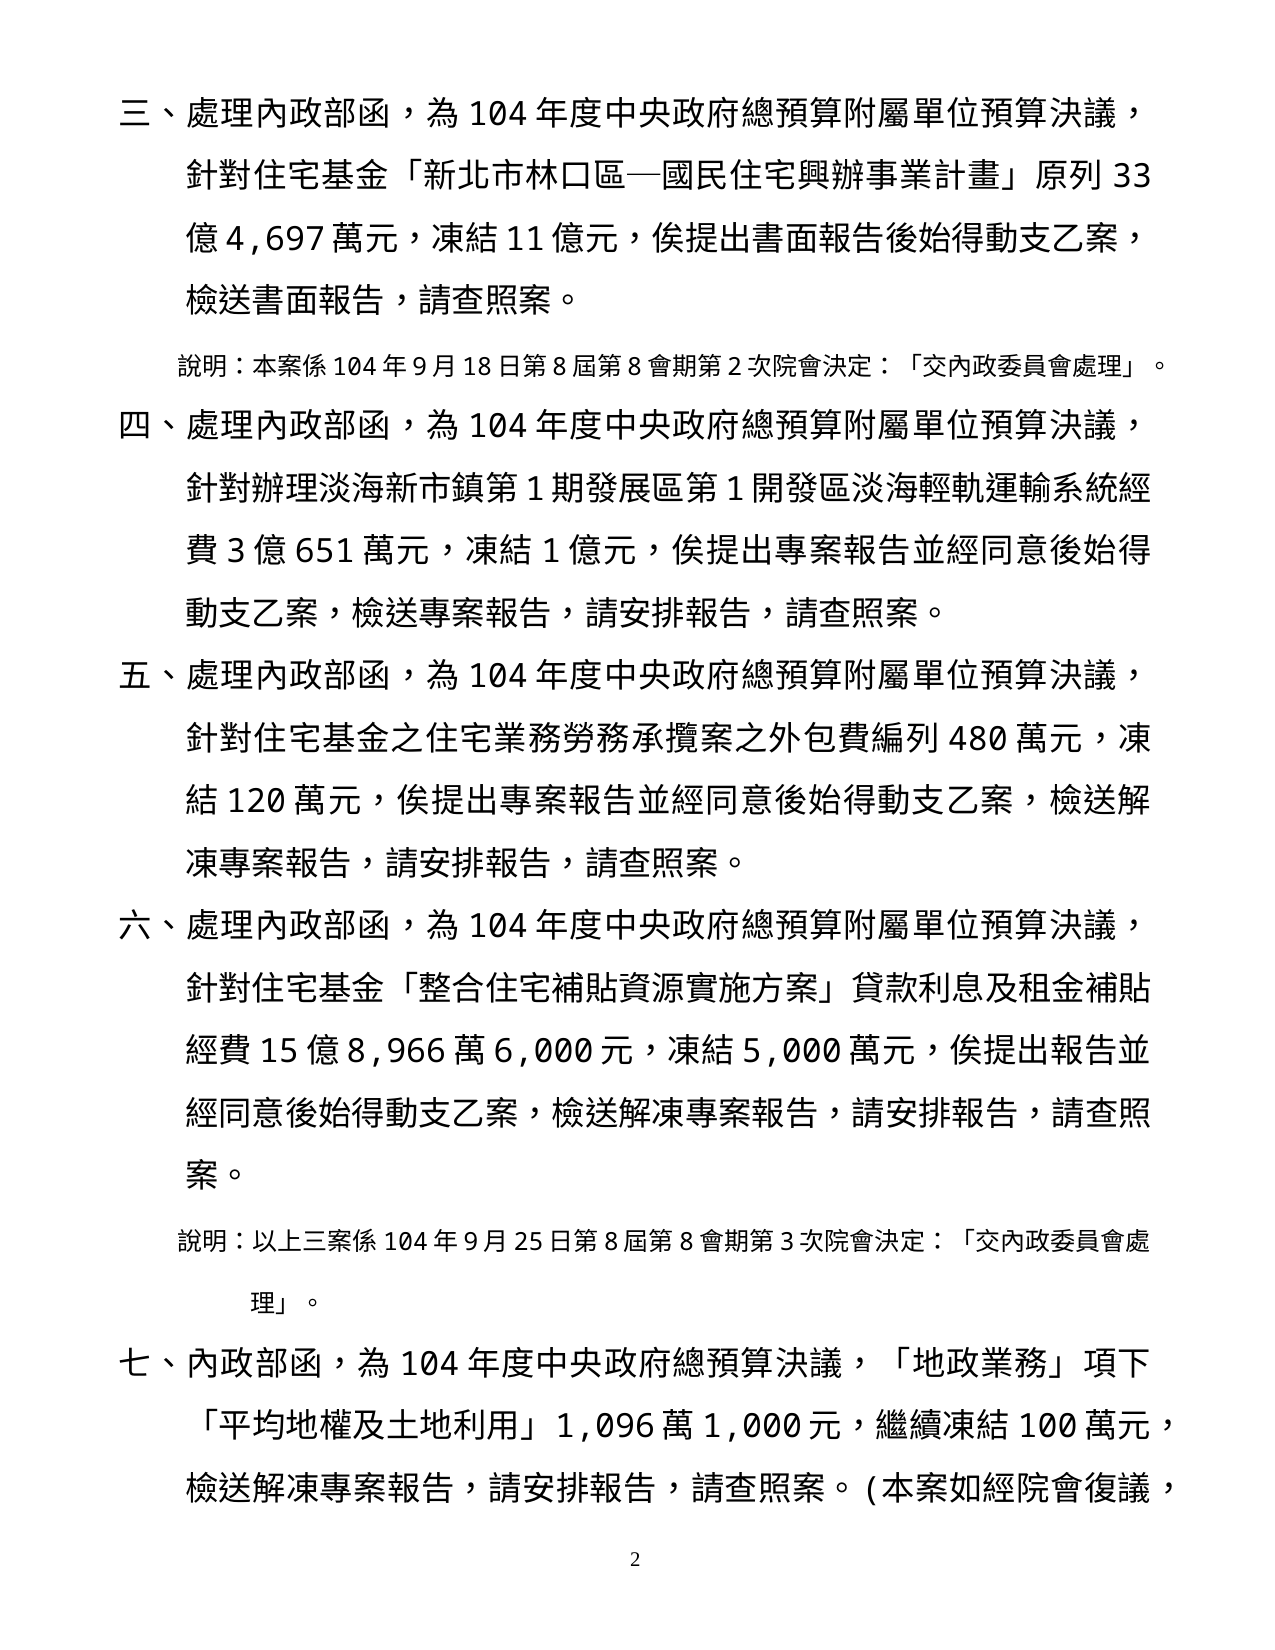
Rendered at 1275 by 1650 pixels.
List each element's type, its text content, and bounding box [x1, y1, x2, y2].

text 六、處理內政部函，為104年度中央政府總預算附屬單位預算決議，針對住宅基金「整合住宅補貼資源實施方案」貸款利息及租金補貼經費15億8,966萬6,000元，凍結5,000萬元，俟提出報告並經同意後始得動支乙案，檢送解凍專案報告，請安排報告，請查照案。 [118, 887, 1152, 1200]
text 五、處理內政部函，為104年度中央政府總預算附屬單位預算決議，針對住宅基金之住宅業務勞務承攬案之外包費編列480萬元，凍結120萬元，俟提出專案報告並經同意後始得動支乙案，檢送解凍專案報告，請安排報告，請查照案。 [118, 637, 1152, 887]
text 四、處理內政部函，為104年度中央政府總預算附屬單位預算決議，針對辦理淡海新市鎮第1期發展區第1開發區淡海輕軌運輸系統經費3億651萬元，凍結1億元，俟提出專案報告並經同意後始得動支乙案，檢送專案報告，請安排報告，請查照案。 [118, 387, 1152, 637]
text 七、內政部函，為104年度中央政府總預算決議，「地政業務」項下「平均地權及土地利用」1,096萬1,000元，繼續凍結100萬元，檢送解凍專案報告，請安排報告，請查照案。(本案如經院會復議，則不予處理) [118, 1325, 1152, 1512]
text 三、處理內政部函，為104年度中央政府總預算附屬單位預算決議，針對住宅基金「新北市林口區─國民住宅興辦事業計畫」原列33億4,697萬元，凍結11億元，俟提出書面報告後始得動支乙案，檢送書面報告，請查照案。 [118, 75, 1152, 325]
text 說明：本案係104年9月18日第8屆第8會期第2次院會決定：「交內政委員會處理」。 [177, 325, 1152, 387]
text 說明：以上三案係104年9月25日第8屆第8會期第3次院會決定：「交內政委員會處理」。 [177, 1200, 1152, 1325]
